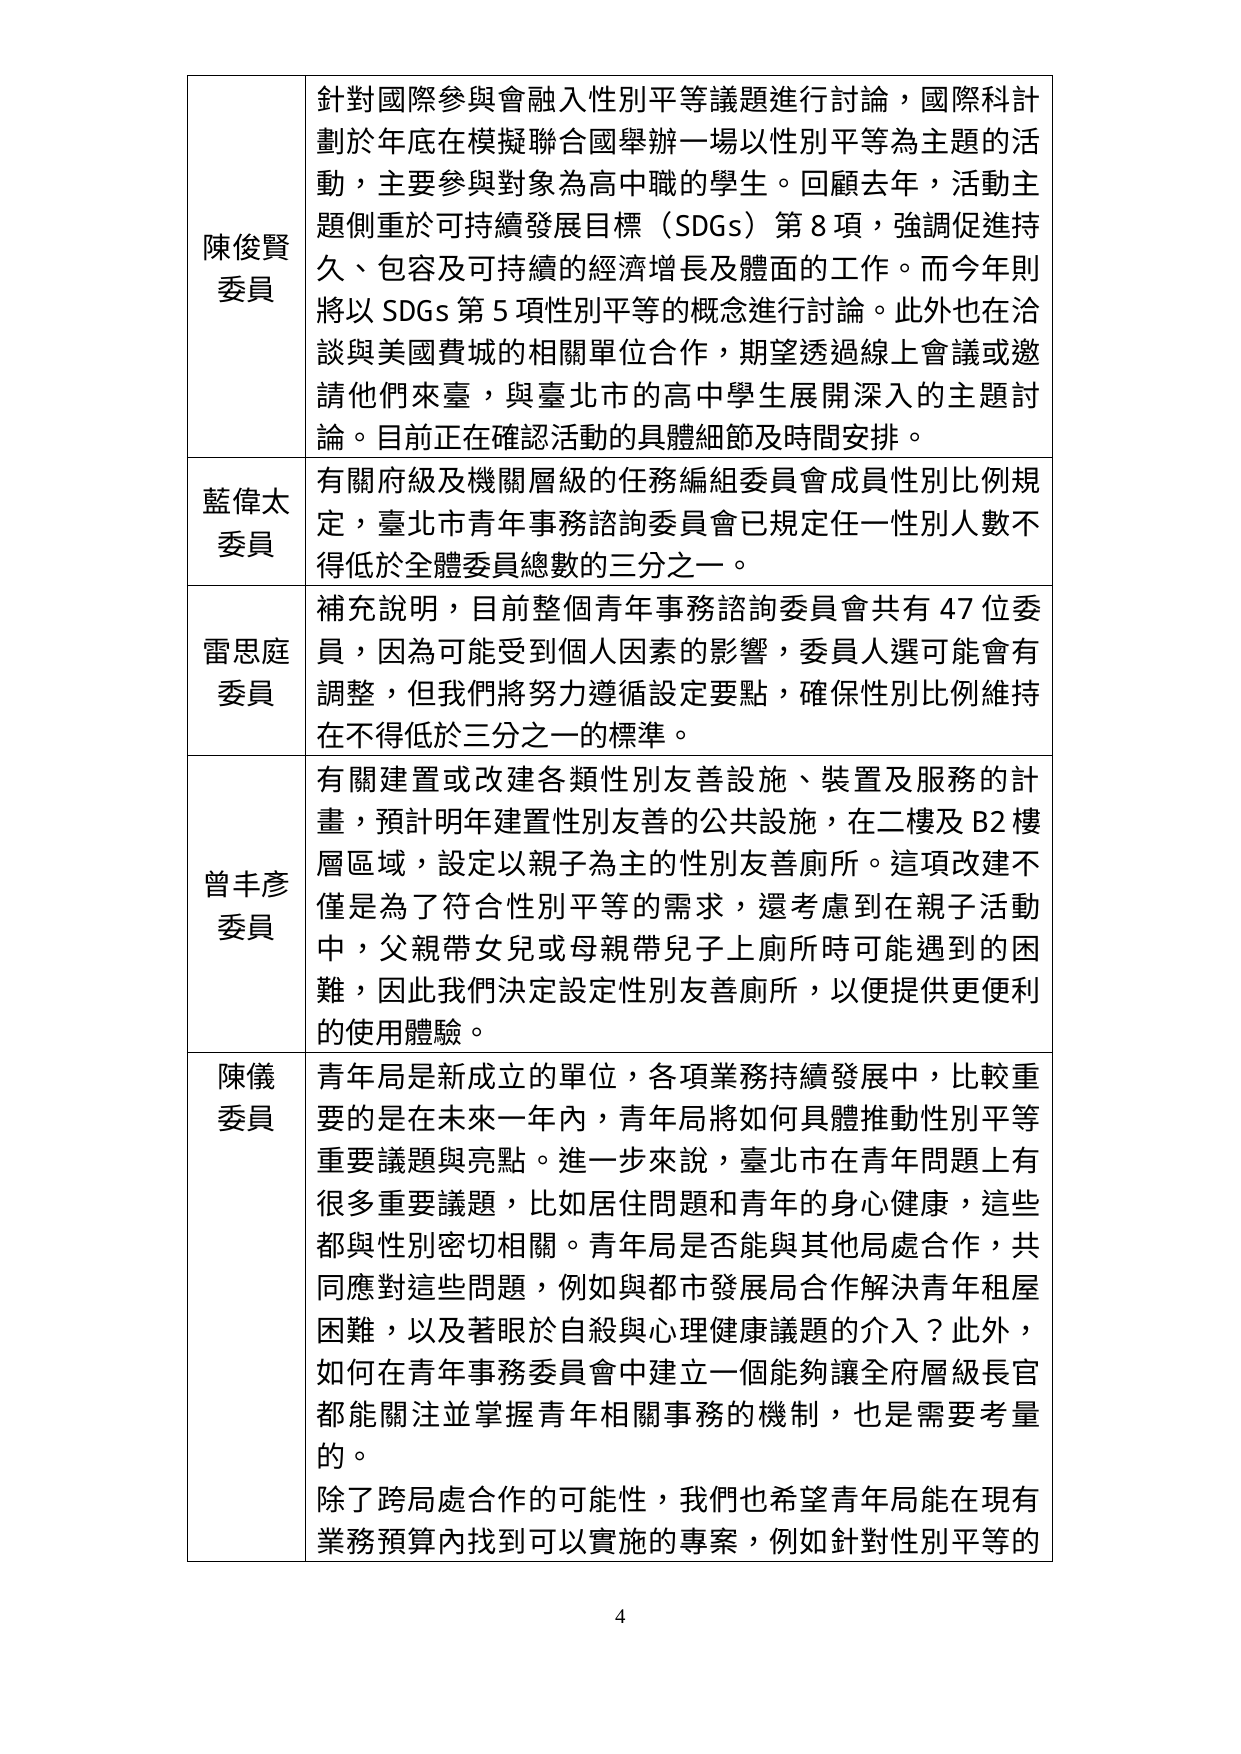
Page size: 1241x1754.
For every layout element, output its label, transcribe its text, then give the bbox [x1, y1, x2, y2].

table_cell 藍偉太 委員 [188, 458, 305, 585]
table_cell 陳儀 委員 [188, 1053, 305, 1561]
table_cell 有關府級及機關層級的任務編組委員會成員性別比例規定，臺北市青年事務諮詢委員會已規定任一性別人數不得低於全體委員總數的三分之一。 [306, 458, 1052, 585]
table_cell 陳俊賢 委員 [188, 76, 305, 457]
table_cell 針對國際參與會融入性別平等議題進行討論，國際科計劃於年底在模擬聯合國舉辦一場以性別平等為主題的活動，主要參與對象為高中職的學生。回顧去年，活動主題側重於可持續發展目標（SDGs）第8項，強調促進持久、包容及可持續的經濟增長及體面的工作。而今年則將以SDGs第5項性別平等的概念進行討論。此外也在洽談與美國費城的相關單位合作，期望透過線上會議或邀請他們來臺，與臺北市的高中學生展開深入的主題討論。目前正在確認活動的具體細節及時間安排。 [306, 76, 1052, 457]
table_cell 補充說明，目前整個青年事務諮詢委員會共有47位委員，因為可能受到個人因素的影響，委員人選可能會有調整，但我們將努力遵循設定要點，確保性別比例維持在不得低於三分之一的標準。 [306, 586, 1052, 755]
table_cell 雷思庭 委員 [188, 586, 305, 755]
table_cell 有關建置或改建各類性別友善設施、裝置及服務的計畫，預計明年建置性別友善的公共設施，在二樓及B2樓層區域，設定以親子為主的性別友善廁所。這項改建不僅是為了符合性別平等的需求，還考慮到在親子活動中，父親帶女兒或母親帶兒子上廁所時可能遇到的困難，因此我們決定設定性別友善廁所，以便提供更便利的使用體驗。 [306, 756, 1052, 1052]
table_cell 青年局是新成立的單位，各項業務持續發展中，比較重要的是在未來一年內，青年局將如何具體推動性別平等重要議題與亮點。進一步來說，臺北市在青年問題上有很多重要議題，比如居住問題和青年的身心健康，這些都與性別密切相關。青年局是否能與其他局處合作，共同應對這些問題，例如與都市發展局合作解決青年租屋困難，以及著眼於自殺與心理健康議題的介入？此外，如何在青年事務委員會中建立一個能夠讓全府層級長官都能關注並掌握青年相關事務的機制，也是需要考量的。 除了跨局處合作的可能性，我們也希望青年局能在現有業務預算內找到可以實施的專案，例如針對性別平等的 [306, 1053, 1052, 1561]
table_cell 曾丰彥 委員 [188, 756, 305, 1052]
